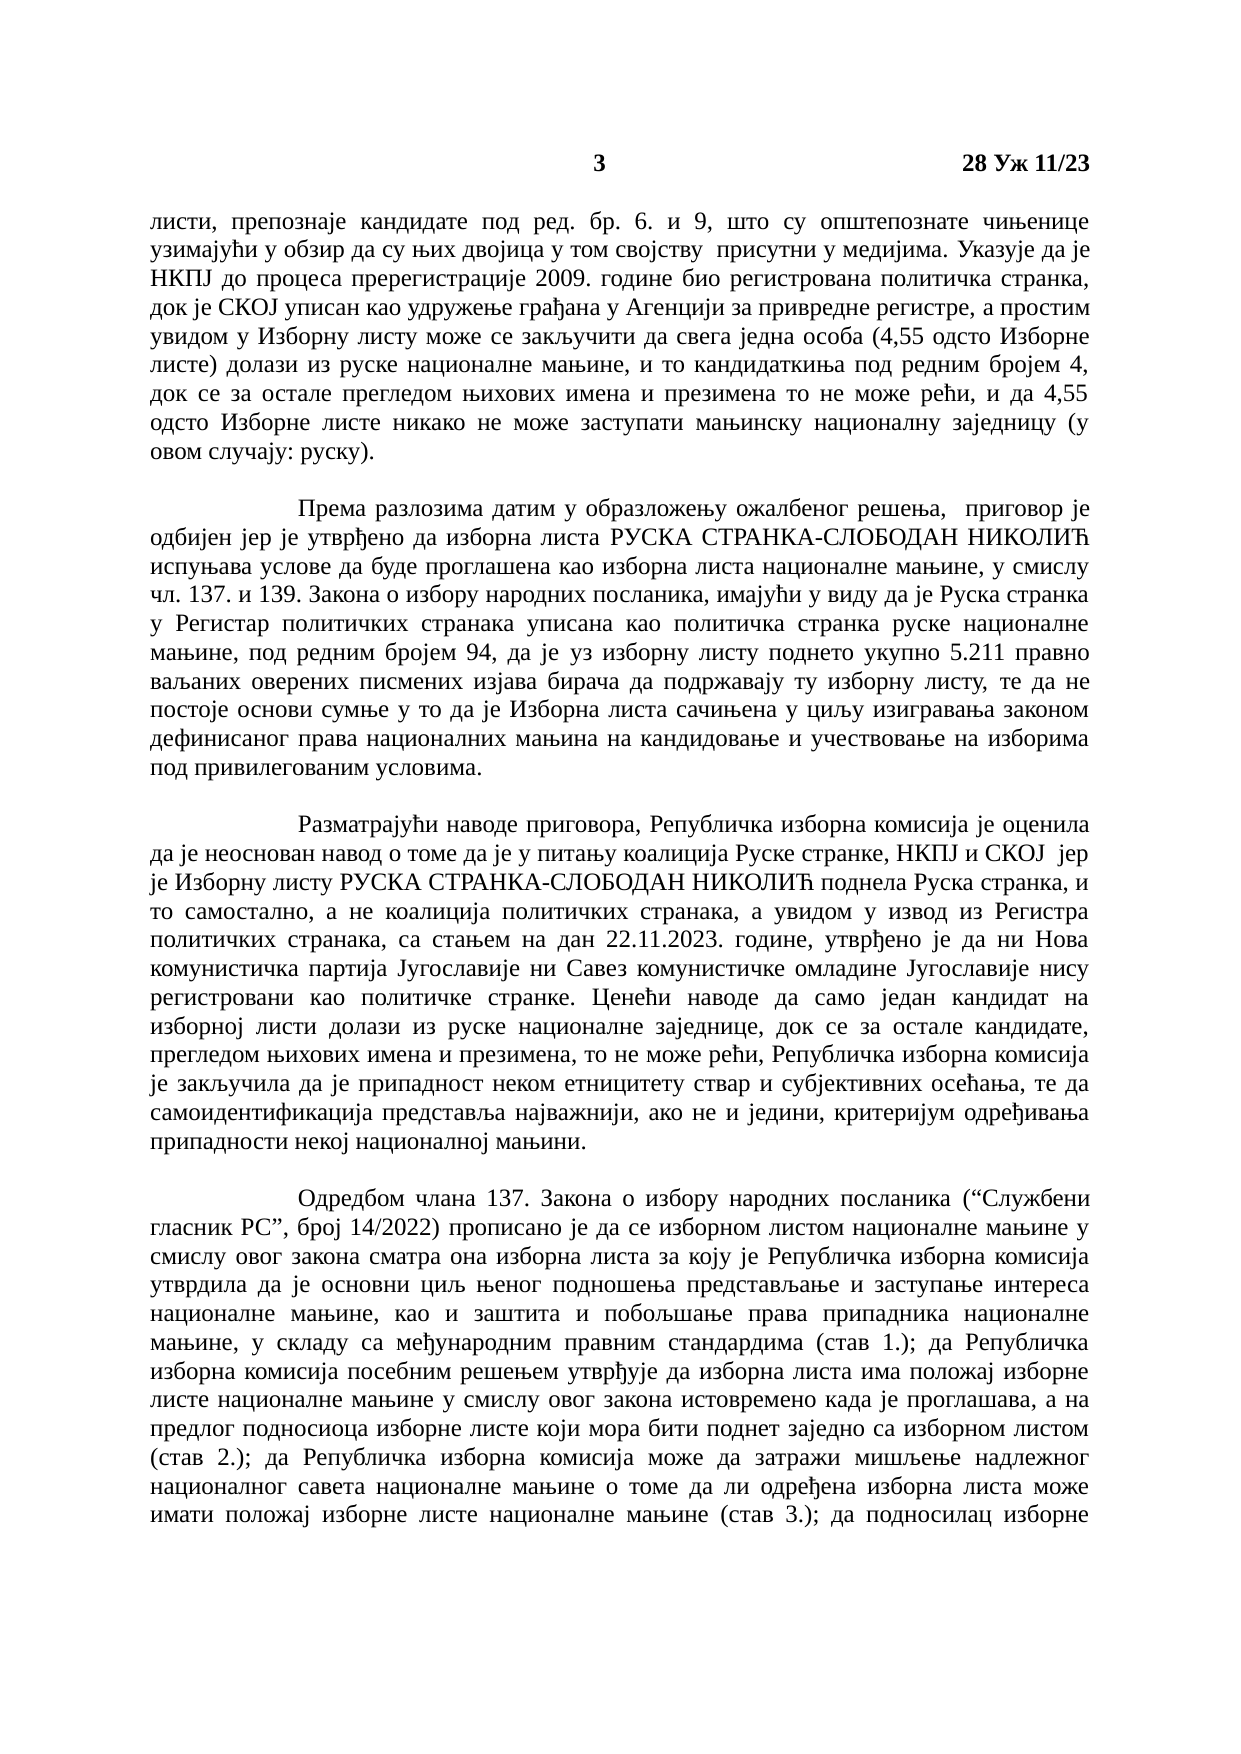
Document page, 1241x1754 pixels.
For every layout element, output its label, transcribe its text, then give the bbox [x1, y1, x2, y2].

text листи, препознаје кандидате под ред. бр. 6. и 9, што су општепознате чињенице узимајући у обзир да су њих двојица у том својству присутни у медијима. Указује да је НКПЈ до процеса пререгистрације 2009. године био регистрована политичка странка, док је СКОЈ уписан као удружење грађана у Агенцији за привредне регистре, а простим увидом у Изборну листу може се закључити да свега једна особа (4,55 одсто Изборне листе) долази из руске националне мањине, и то кандидаткиња под редним бројем 4, док се за остале прегледом њихових имена и презимена то не може рећи, и да 4,55 одсто Изборне листе никако не може заступати мањинску националну заједницу (у овом случају: руску). [150, 206, 1090, 464]
text Одредбом члана 137. Закона о избору народних посланика (“Службени гласник РС”, број 14/2022) прописано је да се изборном листом националне мањине у смислу овог закона сматра она изборна листа за коју је Републичка изборна комисија утврдила да је основни циљ њеног подношења представљање и заступање интереса националне мањине, као и заштита и побољшање права припадника националне мањине, у складу са међународним правним стандардима (став 1.); да Републичка изборна комисија посебним решењем утврђује да изборна листа има положај изборне листе националне мањине у смислу овог закона истовремено када је проглашава, а на предлог подносиоца изборне листе који мора бити поднет заједно са изборном листом (став 2.); да Републичка изборна комисија може да затражи мишљење надлежног националног савета националне мањине о томе да ли одређена изборна листа може имати положај изборне листе националне мањине (став 3.); да подносилац изборне [150, 1183, 1090, 1528]
text Према разлозима датим у образложењу ожалбеног решења, приговор је одбијен јер је утврђено да изборна листа РУСКА СТРАНКА-СЛОБОДАН НИКОЛИЋ испуњава услове да буде проглашена као изборна листа националне мањине, у смислу чл. 137. и 139. Закона о избору народних посланика, имајући у виду да је Руска странка у Регистар политичких странака уписана као политичка странка руске националне мањине, под редним бројем 94, да је уз изборну листу поднето укупно 5.211 правно ваљаних оверених писмених изјава бирача да подржавају ту изборну листу, те да не постоје основи сумње у то да је Изборна листа сачињена у циљу изигравања законом дефинисаног права националних мањина на кандидовање и учествовање на изборима под привилегованим условима. [150, 493, 1090, 781]
text Разматрајући наводе приговора, Републичка изборна комисија је оценила да је неоснован навод о томе да је у питању коалиција Руске странке, НКПЈ и СКОЈ јер је Изборну листу РУСКА СТРАНКА-СЛОБОДАН НИКОЛИЋ поднела Руска странка, и то самостално, а не коалиција политичких странака, а увидом у извод из Регистра политичких странака, са стањем на дан 22.11.2023. године, утврђено је да ни Нова комунистичка партија Југославије ни Савез комунистичке омладине Југославије нису регистровани као политичке странке. Ценећи наводе да само један кандидат на изборној листи долази из руске националне заједнице, док се за остале кандидате, прегледом њихових имена и презимена, то не може рећи, Републичка изборна комисија је закључила да је припадност неком етницитету ствар и субјективних осећања, те да самоидентификација представља најважнији, ако не и једини, критеријум одређивања припадности некој националној мањини. [150, 809, 1090, 1154]
